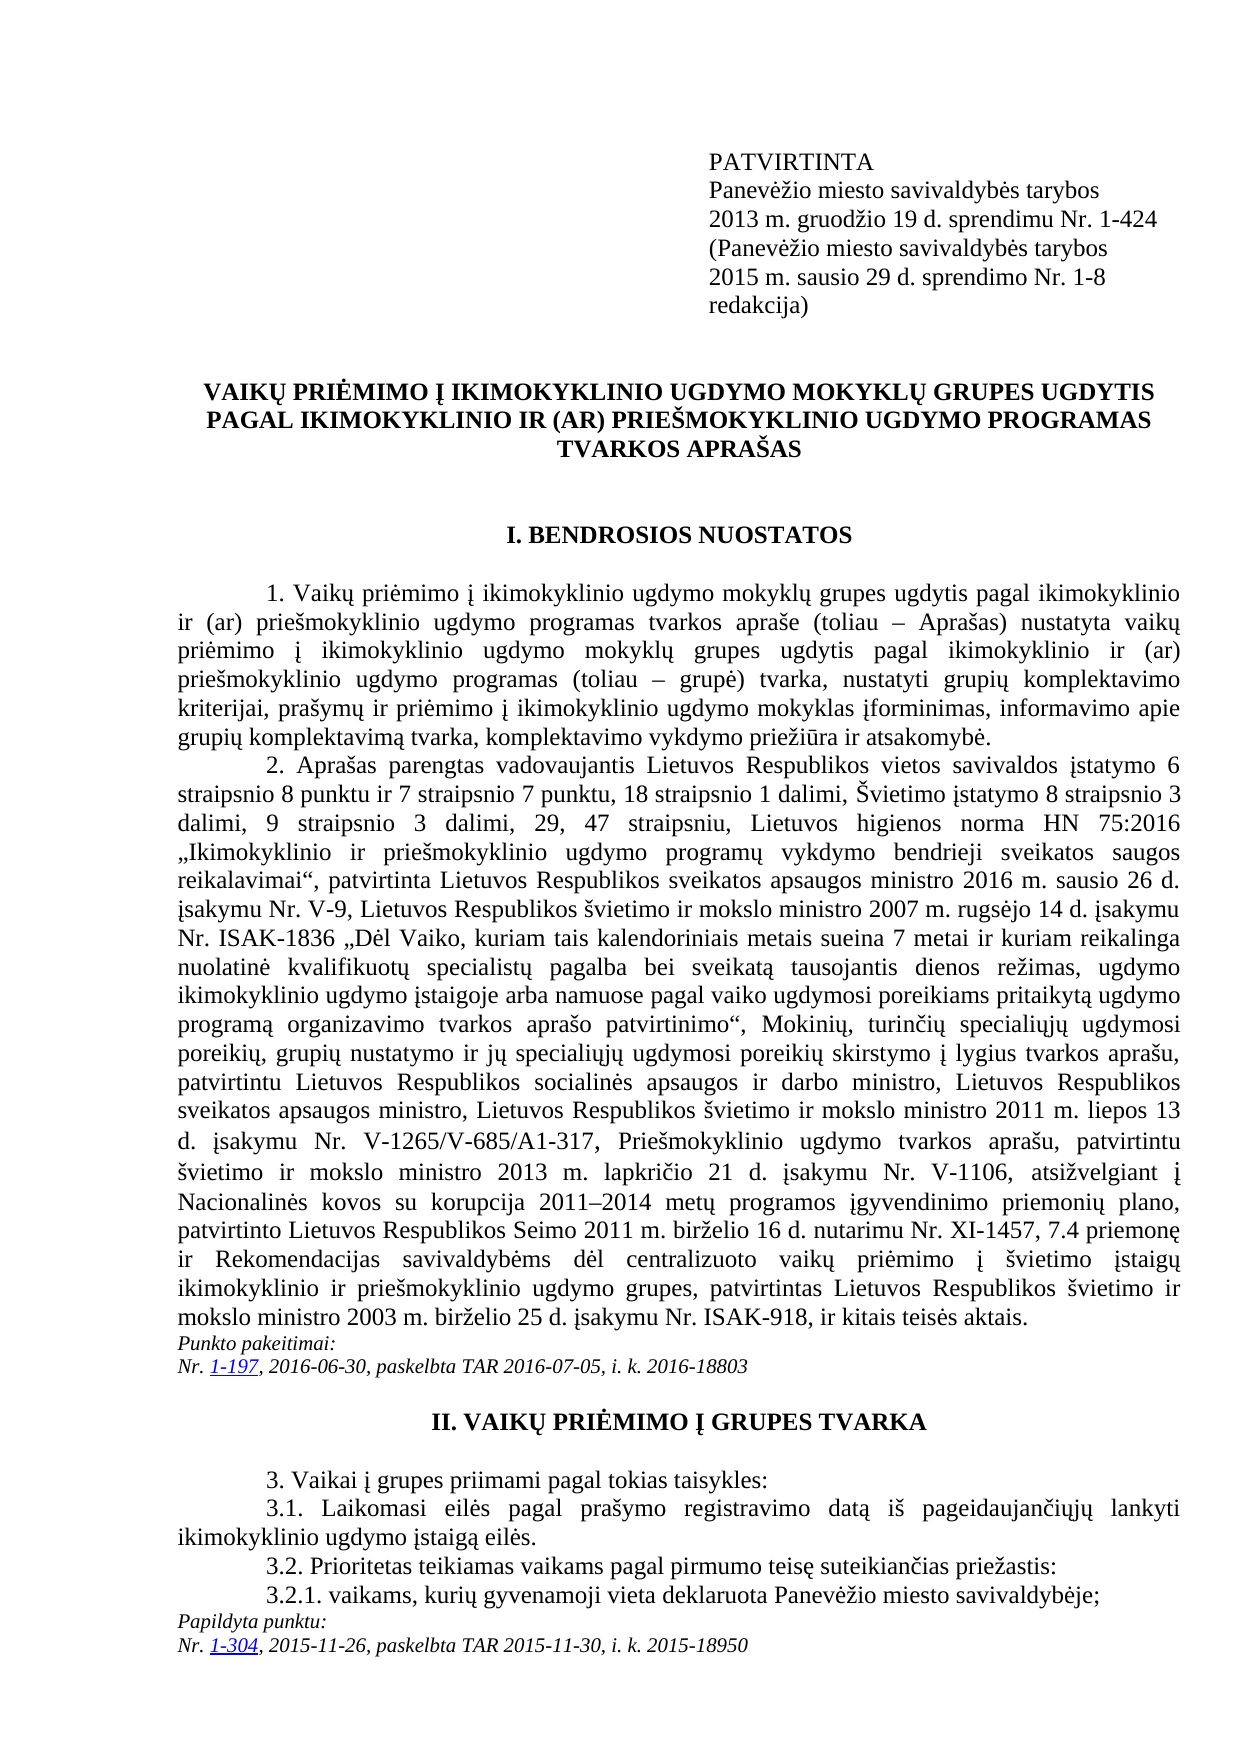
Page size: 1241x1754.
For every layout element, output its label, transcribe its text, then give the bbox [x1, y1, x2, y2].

text I. BENDROSIOS NUOSTATOS [177, 521, 1181, 549]
text 3. Vaikai į grupes priimami pagal tokias taisykles: [177, 1465, 1181, 1493]
text 2. Aprašas parengtas vadovaujantis Lietuvos Respublikos vietos savivaldos įstatymo 6 straipsnio 8 punktu ir 7 straipsnio 7 punktu, 18 straipsnio 1 dalimi, Švietimo įstatymo 8 straipsnio 3 dalimi, 9 straipsnio 3 dalimi, 29, 47 straipsniu, Lietuvos higienos norma HN 75:2016 „Ikimokyklinio ir priešmokyklinio ugdymo programų vykdymo bendrieji sveikatos saugos reikalavimai“, patvirtinta Lietuvos Respublikos sveikatos apsaugos ministro 2016 m. sausio 26 d. įsakymu Nr. V-9, Lietuvos Respublikos švietimo ir mokslo ministro 2007 m. rugsėjo 14 d. įsakymu Nr. ISAK-1836 „Dėl Vaiko, kuriam tais kalendoriniais metais sueina 7 metai ir kuriam reikalinga nuolatinė kvalifikuotų specialistų pagalba bei sveikatą tausojantis dienos režimas, ugdymo ikimokyklinio ugdymo įstaigoje arba namuose pagal vaiko ugdymosi poreikiams pritaikytą ugdymo programą organizavimo tvarkos aprašo patvirtinimo“, Mokinių, turinčių specialiųjų ugdymosi poreikių, grupių nustatymo ir jų specialiųjų ugdymosi poreikių skirstymo į lygius tvarkos aprašu, patvirtintu Lietuvos Respublikos socialinės apsaugos ir darbo ministro, Lietuvos Respublikos sveikatos apsaugos ministro, Lietuvos Respublikos švietimo ir mokslo ministro 2011 m. liepos 13 d. įsakymu Nr. V-1265/V-685/A1-317, Priešmokyklinio ugdymo tvarkos aprašu, patvirtintu švietimo ir mokslo ministro 2013 m. lapkričio 21 d. įsakymu Nr. V-1106, atsižvelgiant į Nacionalinės kovos su korupcija 2011–2014 metų programos įgyvendinimo priemonių plano, patvirtinto Lietuvos Respublikos Seimo 2011 m. birželio 16 d. nutarimu Nr. XI-1457, 7.4 priemonę ir Rekomendacijas savivaldybėms dėl centralizuoto vaikų priėmimo į švietimo įstaigų ikimokyklinio ir priešmokyklinio ugdymo grupes, patvirtintas Lietuvos Respublikos švietimo ir mokslo ministro 2003 m. birželio 25 d. įsakymu Nr. ISAK-918, ir kitais teisės aktais. [177, 751, 1181, 1330]
text 3.1. Laikomasi eilės pagal prašymo registravimo datą iš pageidaujančiųjų lankyti ikimokyklinio ugdymo įstaigą eilės. [177, 1493, 1181, 1551]
text 2013 m. gruodžio 19 d. sprendimu Nr. 1-424 [709, 204, 1181, 233]
text Punkto pakeitimai: [177, 1330, 1181, 1354]
text 3.2.1. vaikams, kurių gyvenamoji vieta deklaruota Panevėžio miesto savivaldybėje; [177, 1580, 1181, 1608]
text Papildyta punktu: [177, 1608, 1181, 1633]
text Nr. 1-197, 2016-06-30, paskelbta TAR 2016-07-05, i. k. 2016-18803 [177, 1354, 1181, 1378]
text II. VAIKŲ PRIĖMIMO Į GRUPES TVARKA [177, 1407, 1181, 1436]
text redakcija) [709, 291, 1181, 319]
text VAIKŲ PRIĖMIMO Į IKIMOKYKLINIO UGDYMO MOKYKLŲ GRUPES UGDYTIS PAGAL IKIMOKYKLINIO IR (AR) PRIEŠMOKYKLINIO UGDYMO PROGRAMAS TVARKOS APRAŠAS [177, 377, 1181, 463]
text PATVIRTINTA [709, 147, 1181, 176]
text 3.2. Prioritetas teikiamas vaikams pagal pirmumo teisę suteikiančias priežastis: [177, 1551, 1181, 1580]
text Panevėžio miesto savivaldybės tarybos [709, 176, 1181, 204]
text 1. Vaikų priėmimo į ikimokyklinio ugdymo mokyklų grupes ugdytis pagal ikimokyklinio ir (ar) priešmokyklinio ugdymo programas tvarkos apraše (toliau – Aprašas) nustatyta vaikų priėmimo į ikimokyklinio ugdymo mokyklų grupes ugdytis pagal ikimokyklinio ir (ar) priešmokyklinio ugdymo programas (toliau – grupė) tvarka, nustatyti grupių komplektavimo kriterijai, prašymų ir priėmimo į ikimokyklinio ugdymo mokyklas įforminimas, informavimo apie grupių komplektavimą tvarka, komplektavimo vykdymo priežiūra ir atsakomybė. [177, 578, 1181, 751]
text Nr. 1-304, 2015-11-26, paskelbta TAR 2015-11-30, i. k. 2015-18950 [177, 1633, 1181, 1657]
text 2015 m. sausio 29 d. sprendimo Nr. 1-8 [709, 262, 1181, 291]
text (Panevėžio miesto savivaldybės tarybos [709, 233, 1181, 262]
